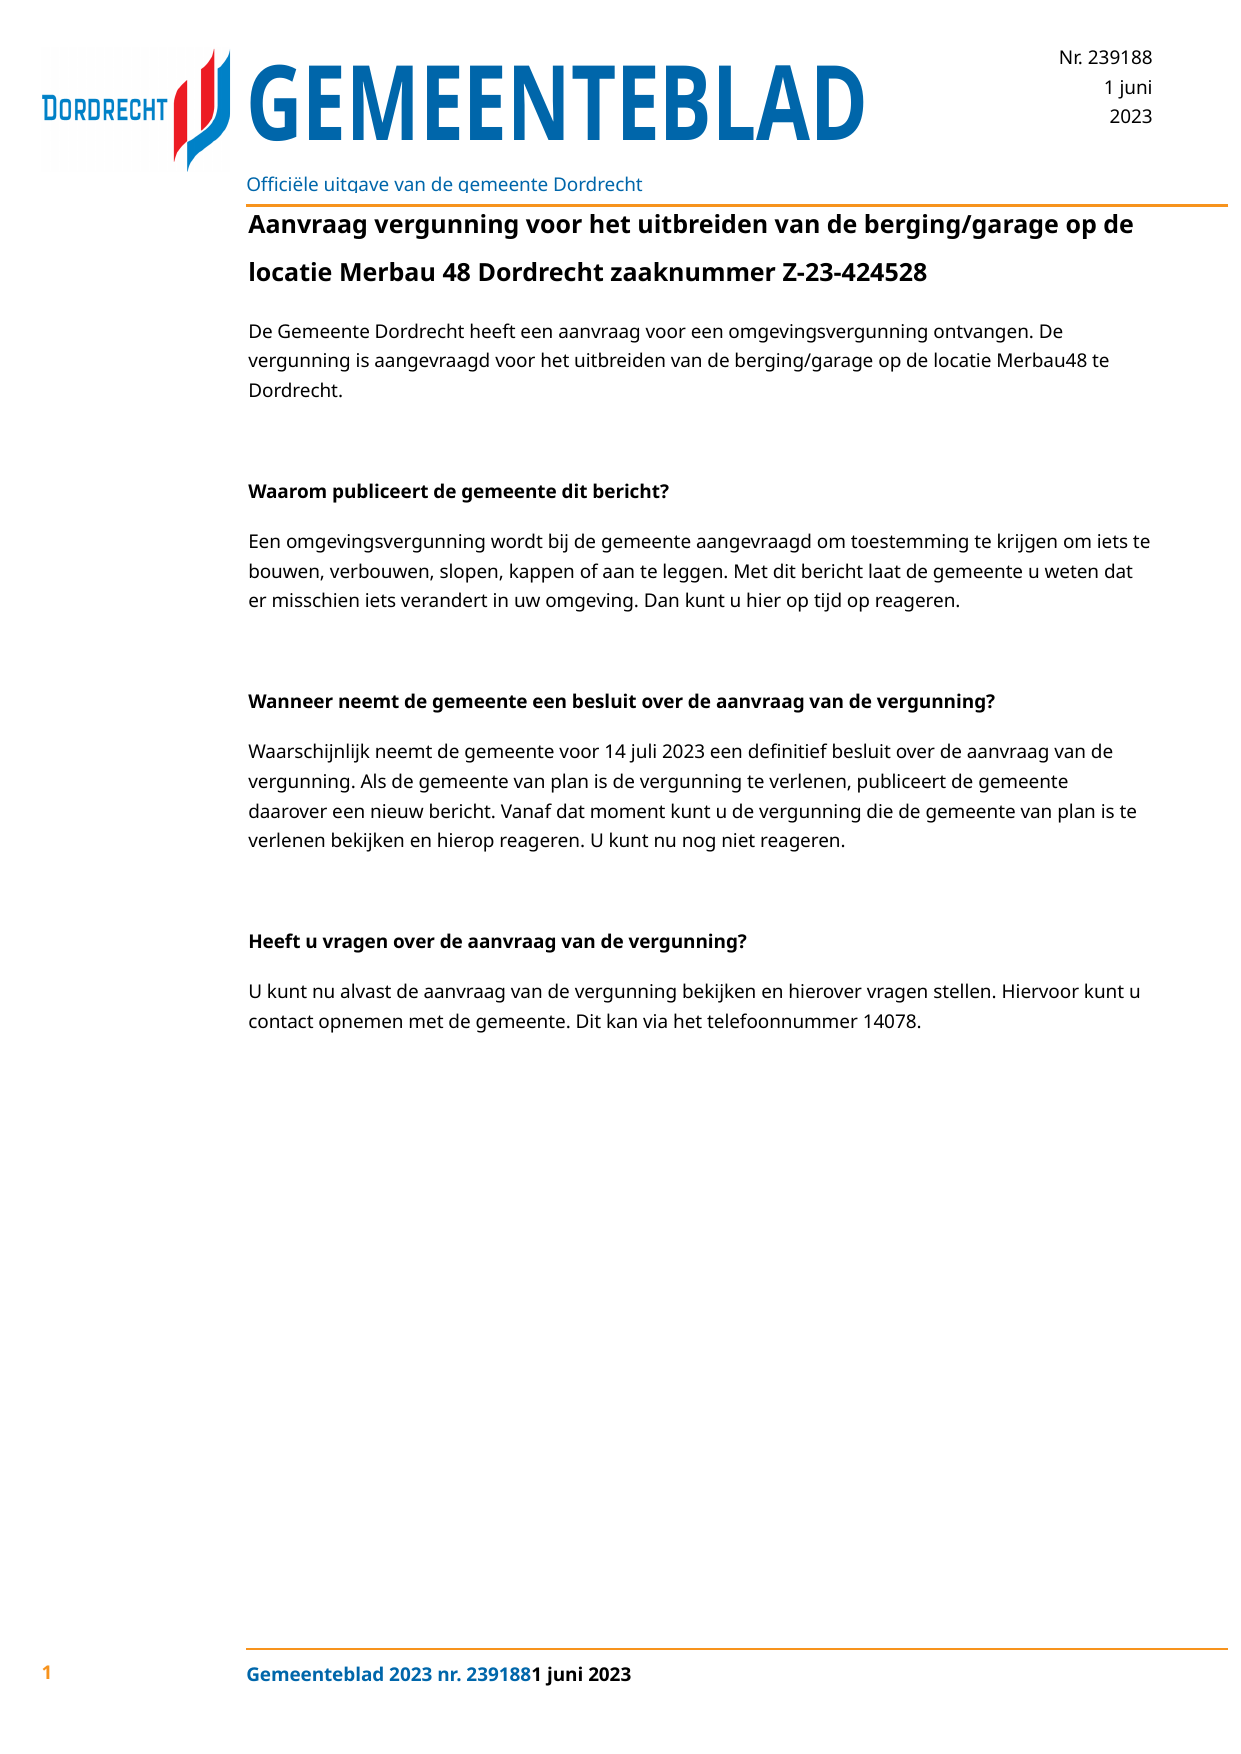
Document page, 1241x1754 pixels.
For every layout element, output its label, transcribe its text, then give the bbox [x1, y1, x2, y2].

text Wanneer neemt de gemeente een besluit over de aanvraag van de vergunning? [248, 688, 1152, 714]
text U kunt nu alvast de aanvraag van de vergunning bekijken en hierover vragen stellen. Hiervoor kunt u contact opnemen met de gemeente. Dit kan via het telefoonnummer 14078. [248, 979, 1152, 1034]
text Heeft u vragen over de aanvraag van de vergunning? [248, 928, 1152, 954]
picture [41, 47, 231, 172]
text Waarom publiceert de gemeente dit bericht? [248, 478, 1152, 504]
text Waarschijnlijk neemt de gemeente voor 14 juli 2023 een definitief besluit over de aanvraag van de vergunning. Als de gemeente van plan is de vergunning te verlenen, publiceert de gemeente daarover een nieuw bericht. Vanaf dat moment kunt u de vergunning die de gemeente van plan is te verlenen bekijken en hierop reageren. U kunt nu nog niet reageren. [248, 739, 1152, 853]
text Aanvraag vergunning voor het uitbreiden van de berging/garage op de locatie Merbau 48 Dordrecht zaaknummer Z-23-424528 [248, 207, 1152, 288]
text Een omgevingsvergunning wordt bij de gemeente aangevraagd om toestemming te krijgen om iets te bouwen, verbouwen, slopen, kappen of aan te leggen. Met dit bericht laat de gemeente u weten dat er misschien iets verandert in uw omgeving. Dan kunt u hier op tijd op reageren. [248, 528, 1152, 613]
text De Gemeente Dordrecht heeft een aanvraag voor een omgevingsvergunning ontvangen. De vergunning is aangevraagd voor het uitbreiden van de berging/garage op de locatie Merbau48 te Dordrecht. [248, 318, 1152, 403]
